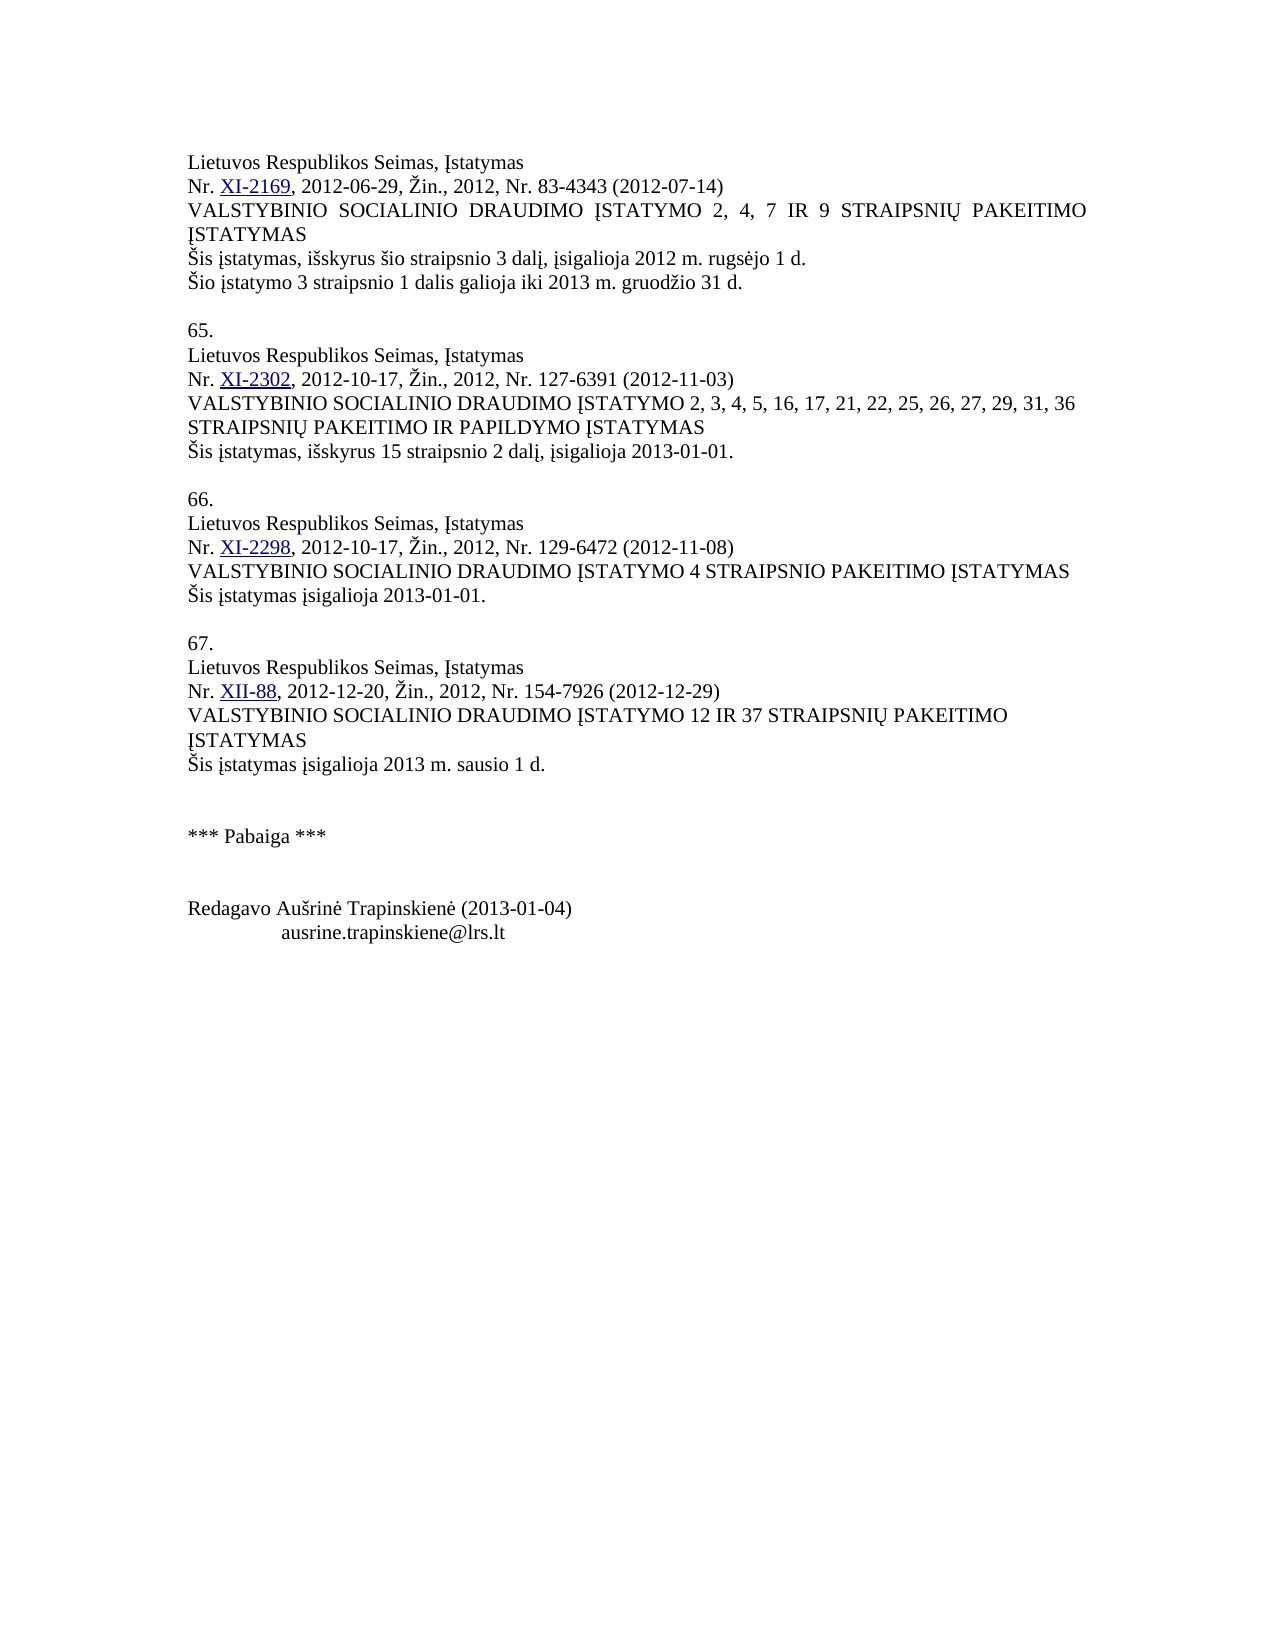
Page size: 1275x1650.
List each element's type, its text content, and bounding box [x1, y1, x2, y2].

text VALSTYBINIO SOCIALINIO DRAUDIMO ĮSTATYMO 4 STRAIPSNIO PAKEITIMO ĮSTATYMAS [187, 559, 1087, 583]
text ausrine.trapinskiene@lrs.lt [187, 920, 1087, 944]
text Lietuvos Respublikos Seimas, Įstatymas [187, 655, 1087, 679]
text Nr. XI-2302, 2012-10-17, Žin., 2012, Nr. 127-6391 (2012-11-03) [187, 367, 1087, 391]
text Šis įstatymas, išskyrus šio straipsnio 3 dalį, įsigalioja 2012 m. rugsėjo 1 d. [187, 246, 1087, 270]
text *** Pabaiga *** [187, 824, 1087, 848]
text VALSTYBINIO SOCIALINIO DRAUDIMO ĮSTATYMO 2, 3, 4, 5, 16, 17, 21, 22, 25, 26, 27, 29, 31, 36 STRAIPSNIŲ PAKEITIMO IR PAPILDYMO ĮSTATYMAS [187, 391, 1087, 439]
text Nr. XI-2298, 2012-10-17, Žin., 2012, Nr. 129-6472 (2012-11-08) [187, 535, 1087, 559]
text Lietuvos Respublikos Seimas, Įstatymas [187, 511, 1087, 535]
text Lietuvos Respublikos Seimas, Įstatymas [187, 150, 1087, 174]
text Redagavo Aušrinė Trapinskienė (2013-01-04) [187, 896, 1087, 920]
text Šis įstatymas įsigalioja 2013 m. sausio 1 d. [187, 752, 1088, 776]
text 66. [187, 487, 1087, 511]
text 67. [187, 631, 1087, 655]
text Nr. XI-2169, 2012-06-29, Žin., 2012, Nr. 83-4343 (2012-07-14) [187, 174, 1087, 198]
text VALSTYBINIO SOCIALINIO DRAUDIMO ĮSTATYMO 2, 4, 7 IR 9 STRAIPSNIŲ PAKEITIMO ĮSTATYMAS [187, 198, 1087, 246]
text Lietuvos Respublikos Seimas, Įstatymas [187, 342, 1087, 367]
text VALSTYBINIO SOCIALINIO DRAUDIMO ĮSTATYMO 12 IR 37 STRAIPSNIŲ PAKEITIMO ĮSTATYMAS [187, 703, 1087, 752]
text Nr. XII-88, 2012-12-20, Žin., 2012, Nr. 154-7926 (2012-12-29) [187, 679, 1087, 703]
text Šis įstatymas įsigalioja 2013-01-01. [187, 583, 1087, 607]
text 65. [187, 318, 1087, 342]
text Šis įstatymas, išskyrus 15 straipsnio 2 dalį, įsigalioja 2013-01-01. [187, 439, 1087, 463]
text Šio įstatymo 3 straipsnio 1 dalis galioja iki 2013 m. gruodžio 31 d. [187, 270, 1088, 294]
